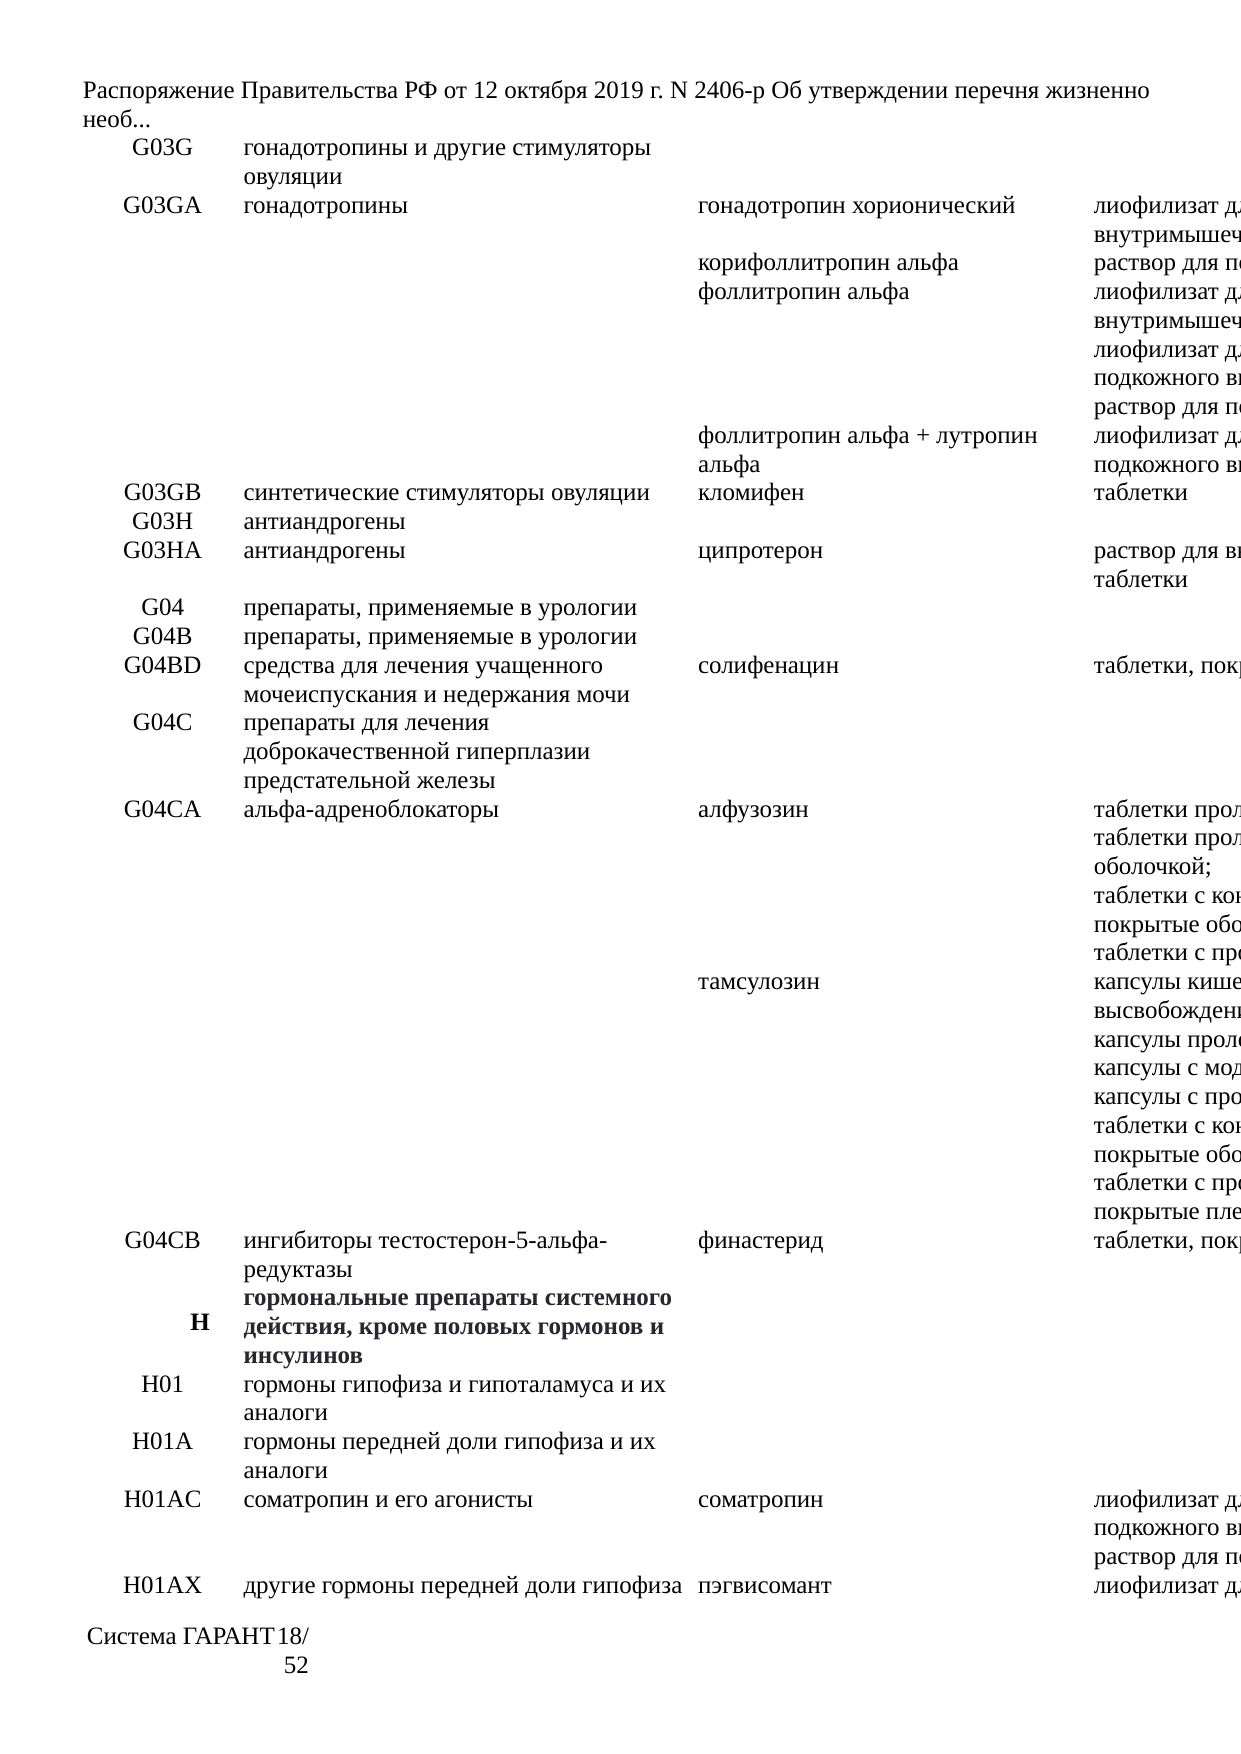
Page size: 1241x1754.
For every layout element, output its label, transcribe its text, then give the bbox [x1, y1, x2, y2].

table_cell антиандрогены [242, 535, 697, 592]
table_cell лиофилизат для приготовления раствора для подкожного введения [1093, 420, 1240, 477]
table_cell [83, 420, 242, 477]
table_cell антиандрогены [242, 506, 697, 535]
table_cell таблетки, покрытые пленочной оболочкой [1093, 1225, 1240, 1282]
table_cell [83, 966, 242, 1225]
table_cell капсулы кишечнорастворимые с пролонгированным высвобождением; капсулы пролонгированного действия; капсулы с модифицированным высвобождением; капсулы с пролонгированным высвобождением; таблетки с контролируемым высвобождением, покрытые оболочкой; таблетки с пролонгированным высвобождением, покрытые пленочной оболочкой [1093, 966, 1240, 1225]
table_cell лиофилизат для приготовления раствора для подкожного введения [1093, 1570, 1240, 1599]
table_cell финастерид [697, 1225, 1092, 1282]
table_header [697, 1283, 1092, 1369]
table_header [1093, 1283, 1240, 1369]
table_cell G03G [83, 133, 242, 190]
table_cell [83, 248, 242, 276]
table_cell синтетические стимуляторы овуляции [242, 478, 697, 506]
table_cell ципротерон [697, 535, 1092, 592]
table_cell соматропин [697, 1484, 1092, 1570]
table_cell таблетки пролонгированного действия; таблетки пролонгированного действия, покрытые оболочкой; таблетки с контролируемым высвобождением, покрытые оболочкой; таблетки с пролонгированным высвобождением [1093, 794, 1240, 966]
table_cell раствор для подкожного введения [1093, 248, 1240, 276]
table_cell средства для лечения учащенного мочеиспускания и недержания мочи [242, 650, 697, 707]
table_cell ингибиторы тестостерон-5-альфа-редуктазы [242, 1225, 697, 1282]
table_cell фоллитропин альфа [697, 276, 1092, 420]
table_cell [697, 1426, 1092, 1484]
table_cell гормоны передней доли гипофиза и их аналоги [242, 1426, 697, 1484]
table_cell G03HA [83, 535, 242, 592]
table_cell G03GA [83, 190, 242, 247]
table_cell H01A [83, 1426, 242, 1484]
table_cell G04 [83, 593, 242, 621]
table_cell [1093, 593, 1240, 621]
table_cell [697, 1369, 1092, 1426]
table_cell G04B [83, 621, 242, 650]
table_cell G04C [83, 708, 242, 794]
table_cell [242, 420, 697, 477]
table_cell соматропин и его агонисты [242, 1484, 697, 1570]
table_cell [83, 276, 242, 420]
table_cell таблетки [1093, 478, 1240, 506]
table_cell [697, 133, 1092, 190]
table_cell гонадотропин хорионический [697, 190, 1092, 247]
table_cell гормоны гипофиза и гипоталамуса и их аналоги [242, 1369, 697, 1426]
table_cell лиофилизат для приготовления раствора для внутримышечного введения [1093, 190, 1240, 247]
table_cell [697, 708, 1092, 794]
table_cell H01AC [83, 1484, 242, 1570]
table_cell препараты, применяемые в урологии [242, 621, 697, 650]
table_cell пэгвисомант [697, 1570, 1092, 1599]
table_header H [83, 1283, 242, 1369]
table_cell G04CA [83, 794, 242, 966]
table_cell таблетки, покрытые пленочной оболочкой [1093, 650, 1240, 707]
table_cell [1093, 621, 1240, 650]
table_cell H01 [83, 1369, 242, 1426]
table_cell корифоллитропин альфа [697, 248, 1092, 276]
table_cell фоллитропин альфа + лутропин альфа [697, 420, 1092, 477]
table_cell раствор для внутримышечного введения масляный; таблетки [1093, 535, 1240, 592]
table_cell препараты для лечения доброкачественной гиперплазии предстательной железы [242, 708, 697, 794]
table_cell другие гормоны передней доли гипофиза [242, 1570, 697, 1599]
table_cell G04CB [83, 1225, 242, 1282]
table_cell [242, 248, 697, 276]
table_cell лиофилизат для приготовления раствора для подкожного введения; раствор для подкожного введения [1093, 1484, 1240, 1570]
table_cell [1093, 1369, 1240, 1426]
table_cell тамсулозин [697, 966, 1092, 1225]
table_cell лиофилизат для приготовления раствора для внутримышечного и подкожного введения; лиофилизат для приготовления раствора для подкожного введения; раствор для подкожного введения [1093, 276, 1240, 420]
table_cell G03GB [83, 478, 242, 506]
table_cell гонадотропины [242, 190, 697, 247]
table_cell алфузозин [697, 794, 1092, 966]
table_cell [1093, 506, 1240, 535]
table_cell H01AX [83, 1570, 242, 1599]
table_cell [697, 506, 1092, 535]
table_cell G03H [83, 506, 242, 535]
table_cell солифенацин [697, 650, 1092, 707]
table_cell [1093, 133, 1240, 190]
table_cell препараты, применяемые в урологии [242, 593, 697, 621]
table_cell [242, 276, 697, 420]
table_cell [697, 593, 1092, 621]
table_cell [697, 621, 1092, 650]
table_cell гонадотропины и другие стимуляторы овуляции [242, 133, 697, 190]
table_cell [1093, 1426, 1240, 1484]
table_cell [242, 966, 697, 1225]
table_cell кломифен [697, 478, 1092, 506]
table_cell альфа-адреноблокаторы [242, 794, 697, 966]
table_cell [1093, 708, 1240, 794]
table_header гормональные препараты системного действия, кроме половых гормонов и инсулинов [242, 1283, 697, 1369]
table_cell G04BD [83, 650, 242, 707]
